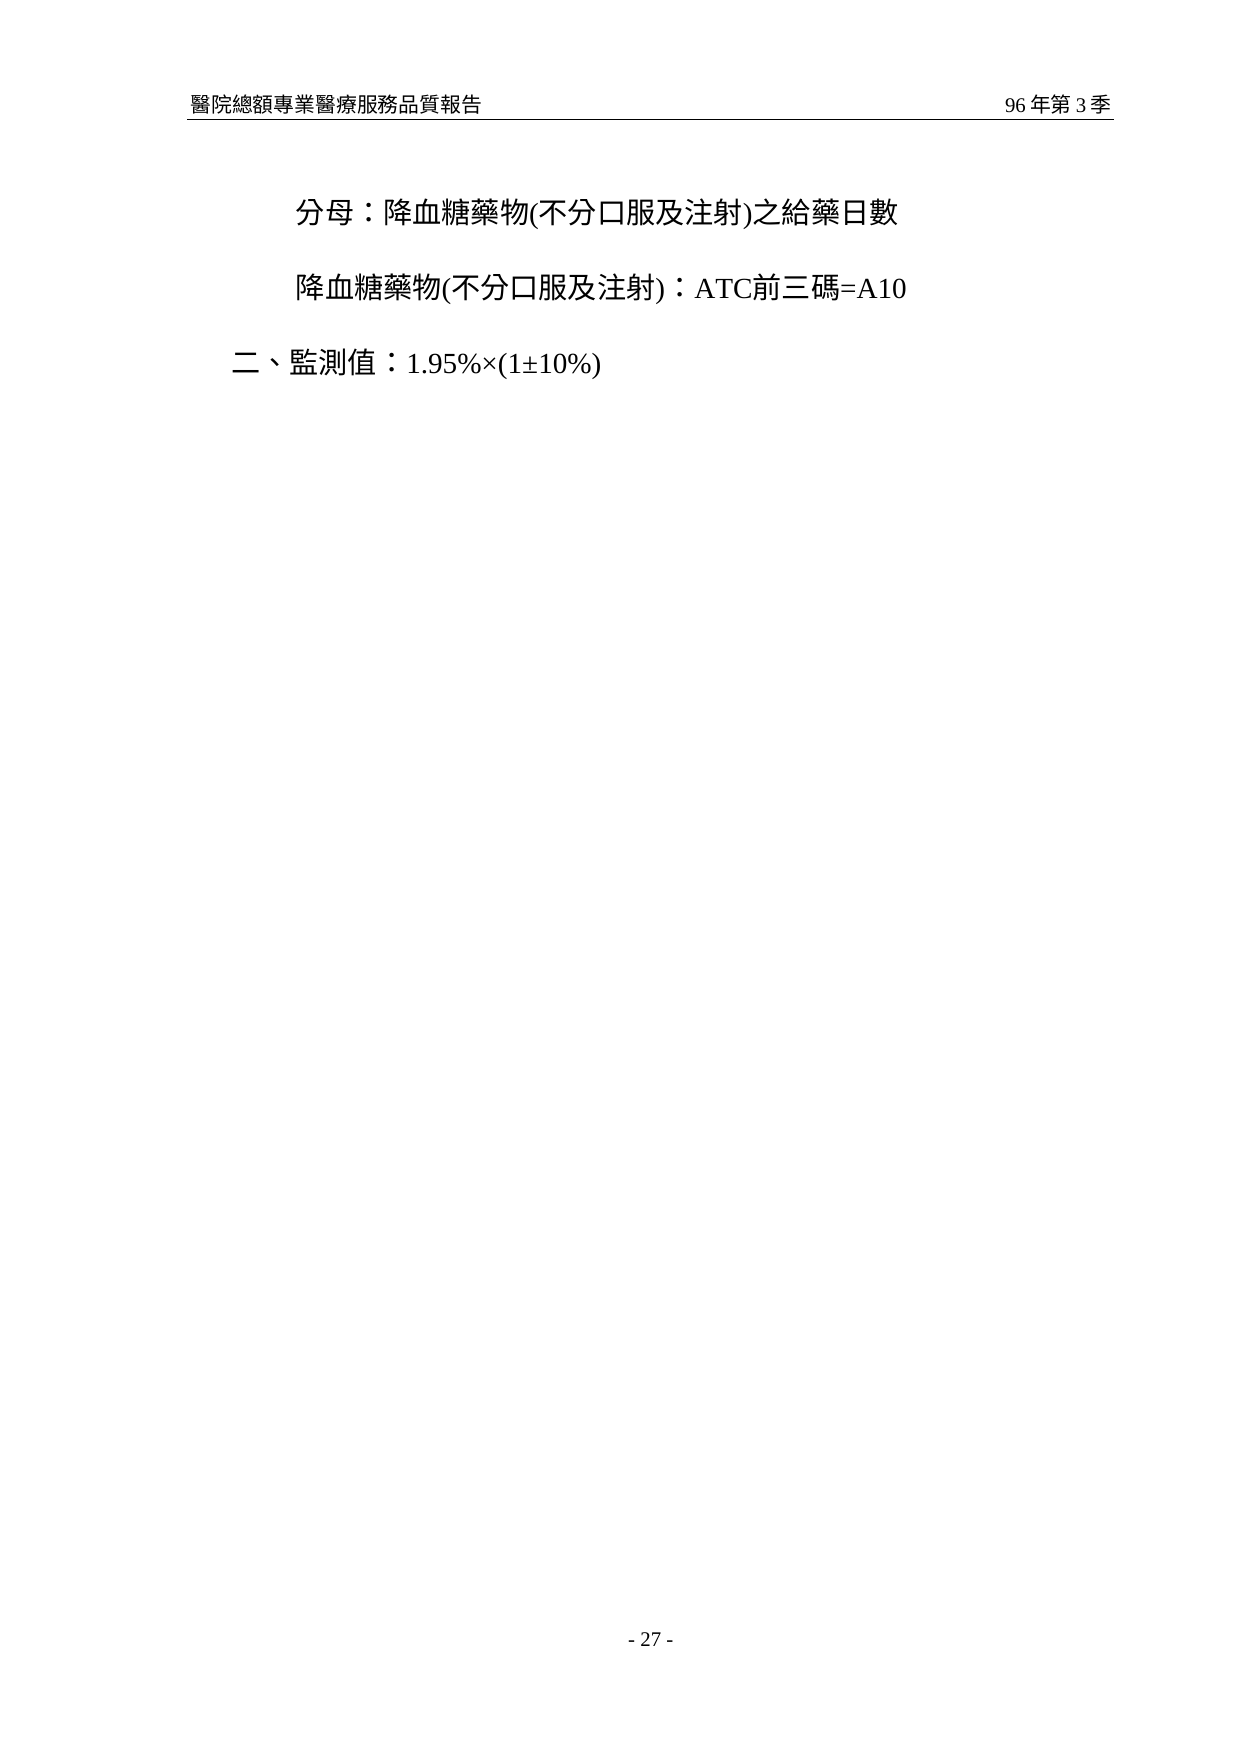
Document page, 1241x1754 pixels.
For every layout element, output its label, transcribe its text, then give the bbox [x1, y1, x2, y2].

text 降血糖藥物(不分口服及注射)：ATC前三碼=A10 [237, 244, 1114, 307]
text 分母：降血糖藥物(不分口服及注射)之給藥日數 [237, 169, 1114, 232]
text 二、監測值：1.95%×(1±10%) [187, 319, 1114, 382]
